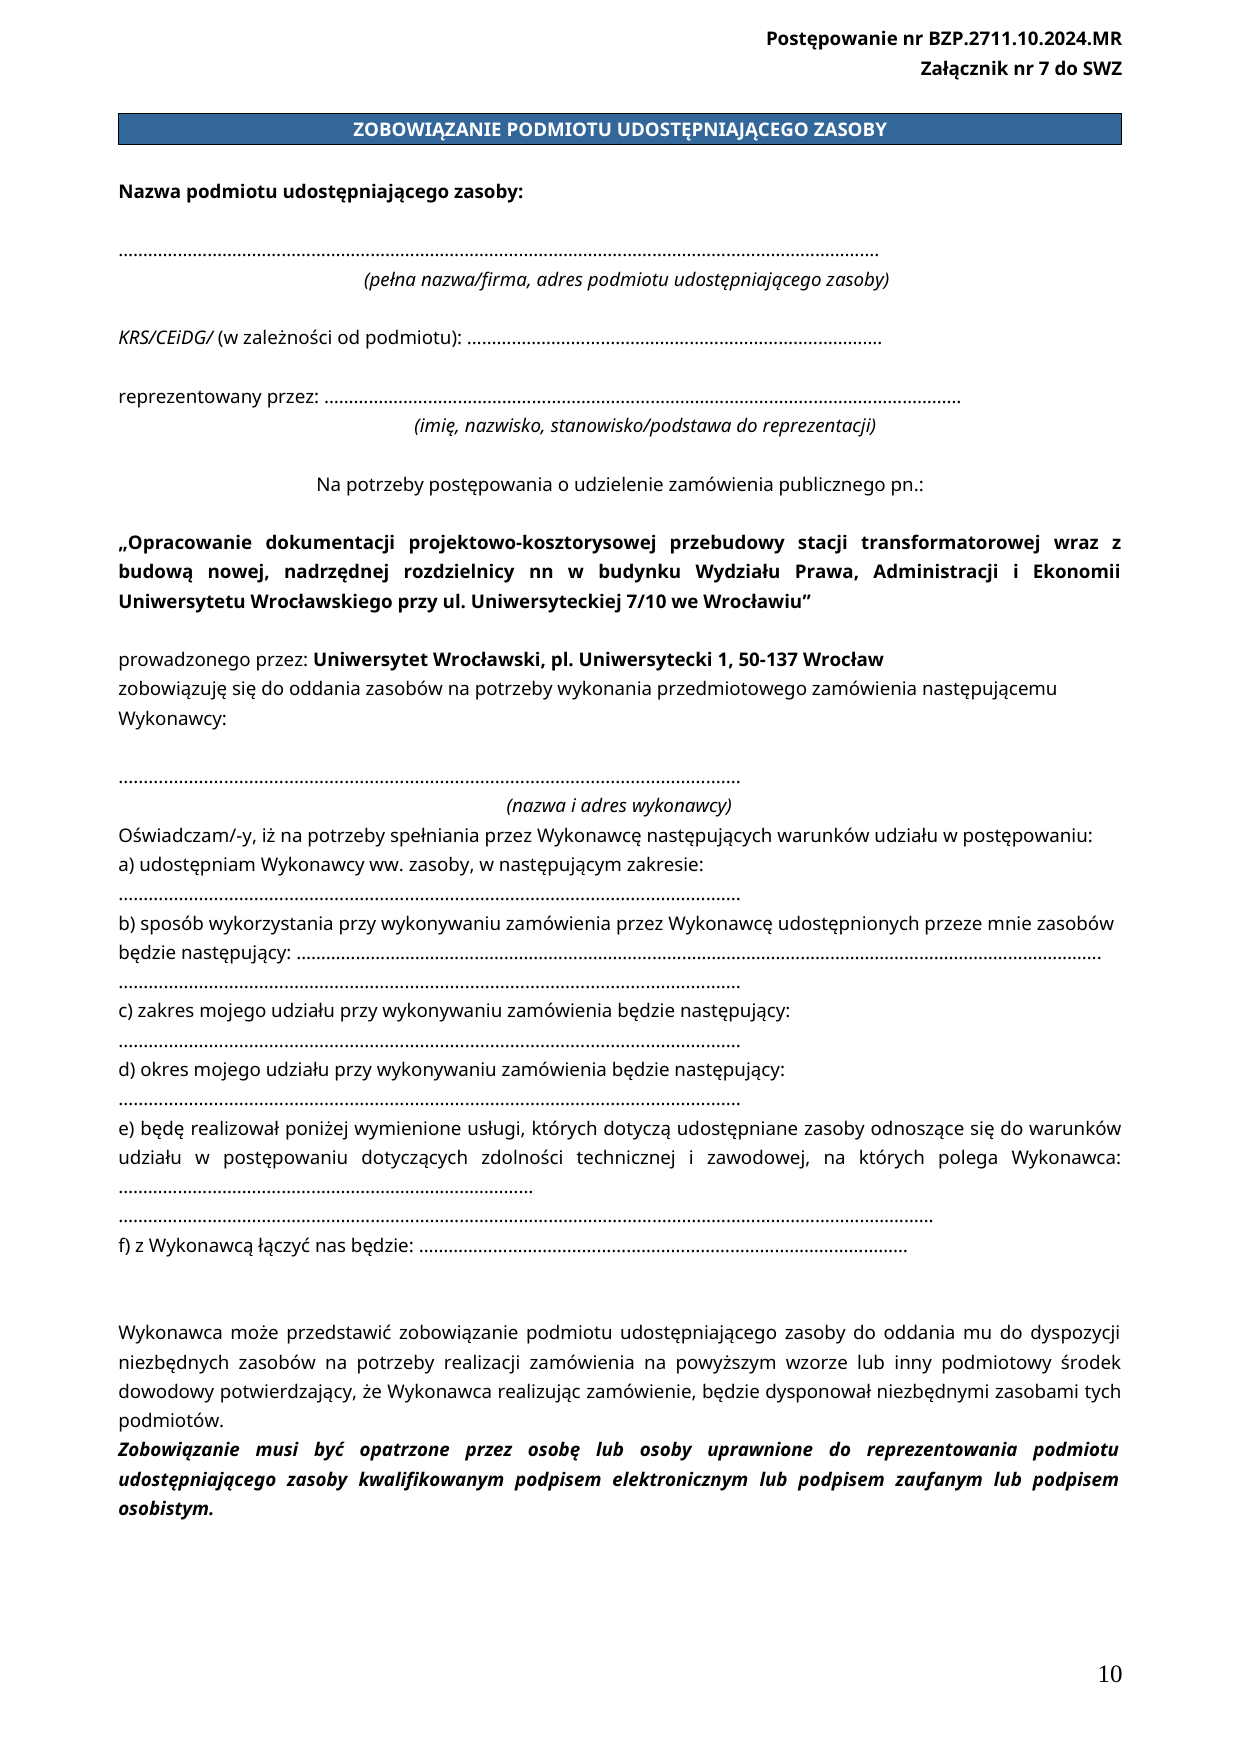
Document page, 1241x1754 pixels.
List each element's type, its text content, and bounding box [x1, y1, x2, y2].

text zobowiązuję się do oddania zasobów na potrzeby wykonania przedmiotowego zamówienia następującemu Wykonawcy: [118, 676, 1122, 731]
text ............................................................................................................................ [118, 1086, 1122, 1111]
text ............................................................................................................................ [118, 968, 1122, 994]
text e) będę realizował poniżej wymienione usługi, których dotyczą udostępniane zasoby odnoszące się do warunków udziału w postępowaniu dotyczących zdolności technicznej i zawodowej, na których polega Wykonawca: ………………………………………………………………………… [118, 1115, 1122, 1199]
text ............................................................................................................................ [118, 1027, 1122, 1052]
text reprezentowany przez: ………………………………………………………………………………………………………………… [118, 383, 1122, 408]
text „Opracowanie dokumentacji projektowo-kosztorysowej przebudowy stacji transformatorowej wraz z budową nowej, nadrzędnej rozdzielnicy nn w budynku Wydziału Prawa, Administracji i Ekonomii Uniwersytetu Wrocławskiego przy ul. Uniwersyteckiej 7/10 we Wrocławiu” [118, 529, 1122, 613]
text ............................................................................................................................ [118, 763, 1122, 789]
text Wykonawca może przedstawić zobowiązanie podmiotu udostępniającego zasoby do oddania mu do dyspozycji niezbędnych zasobów na potrzeby realizacji zamówienia na powyższym wzorze lub inny podmiotowy środek dowodowy potwierdzający, że Wykonawca realizując zamówienie, będzie dysponował niezbędnymi zasobami tych podmiotów. [118, 1320, 1122, 1433]
text (nazwa i adres wykonawcy) [118, 793, 1122, 818]
text a) udostępniam Wykonawcy ww. zasoby, w następującym zakresie: [118, 851, 1122, 877]
text f) z Wykonawcą łączyć nas będzie: ……………………………………………………………………………………… [118, 1232, 1122, 1257]
text Na potrzeby postępowania o udzielenie zamówienia publicznego pn.: [118, 471, 1122, 496]
subtitle ZOBOWIĄZANIE PODMIOTU UDOSTĘPNIAJĄCEGO ZASOBY [119, 114, 1121, 144]
text Postępowanie nr BZP.2711.10.2024.MR [156, 26, 1122, 51]
text d) okres mojego udziału przy wykonywaniu zamówienia będzie następujący: [118, 1056, 1122, 1082]
text ............................................................................................................................ [118, 881, 1122, 906]
text ………………………………………………………………………………………………………………………………………………… [118, 1203, 1122, 1228]
text (imię, nazwisko, stanowisko/podstawa do reprezentacji) [414, 412, 1122, 438]
text prowadzonego przez: Uniwersytet Wrocławski, pl. Uniwersytecki 1, 50-137 Wrocław [118, 646, 1122, 672]
text b) sposób wykorzystania przy wykonywaniu zamówienia przez Wykonawcę udostępnionych przeze mnie zasobów będzie następujący: ………………………………………………………………………………………………………………………………………………. [118, 910, 1122, 965]
text Oświadczam/-y, iż na potrzeby spełniania przez Wykonawcę następujących warunków udziału w postępowaniu: [118, 822, 1122, 848]
text (pełna nazwa/firma, adres podmiotu udostępniającego zasoby) [118, 266, 1137, 291]
text ………………………………………………………………………………………………………………………………………. [118, 237, 1122, 262]
text c) zakres mojego udziału przy wykonywaniu zamówienia będzie następujący: [118, 998, 1122, 1023]
text KRS/CEiDG/ (w zależności od podmiotu): ……………………………………………………………..…………. [118, 324, 1137, 350]
text Zobowiązanie musi być opatrzone przez osobę lub osoby uprawnione do reprezentowania podmiotu udostępniającego zasoby kwalifikowanym podpisem elektronicznym lub podpisem zaufanym lub podpisem osobistym. [118, 1437, 1122, 1521]
text Nazwa podmiotu udostępniającego zasoby: [118, 178, 1122, 204]
text Załącznik nr 7 do SWZ [156, 55, 1122, 80]
